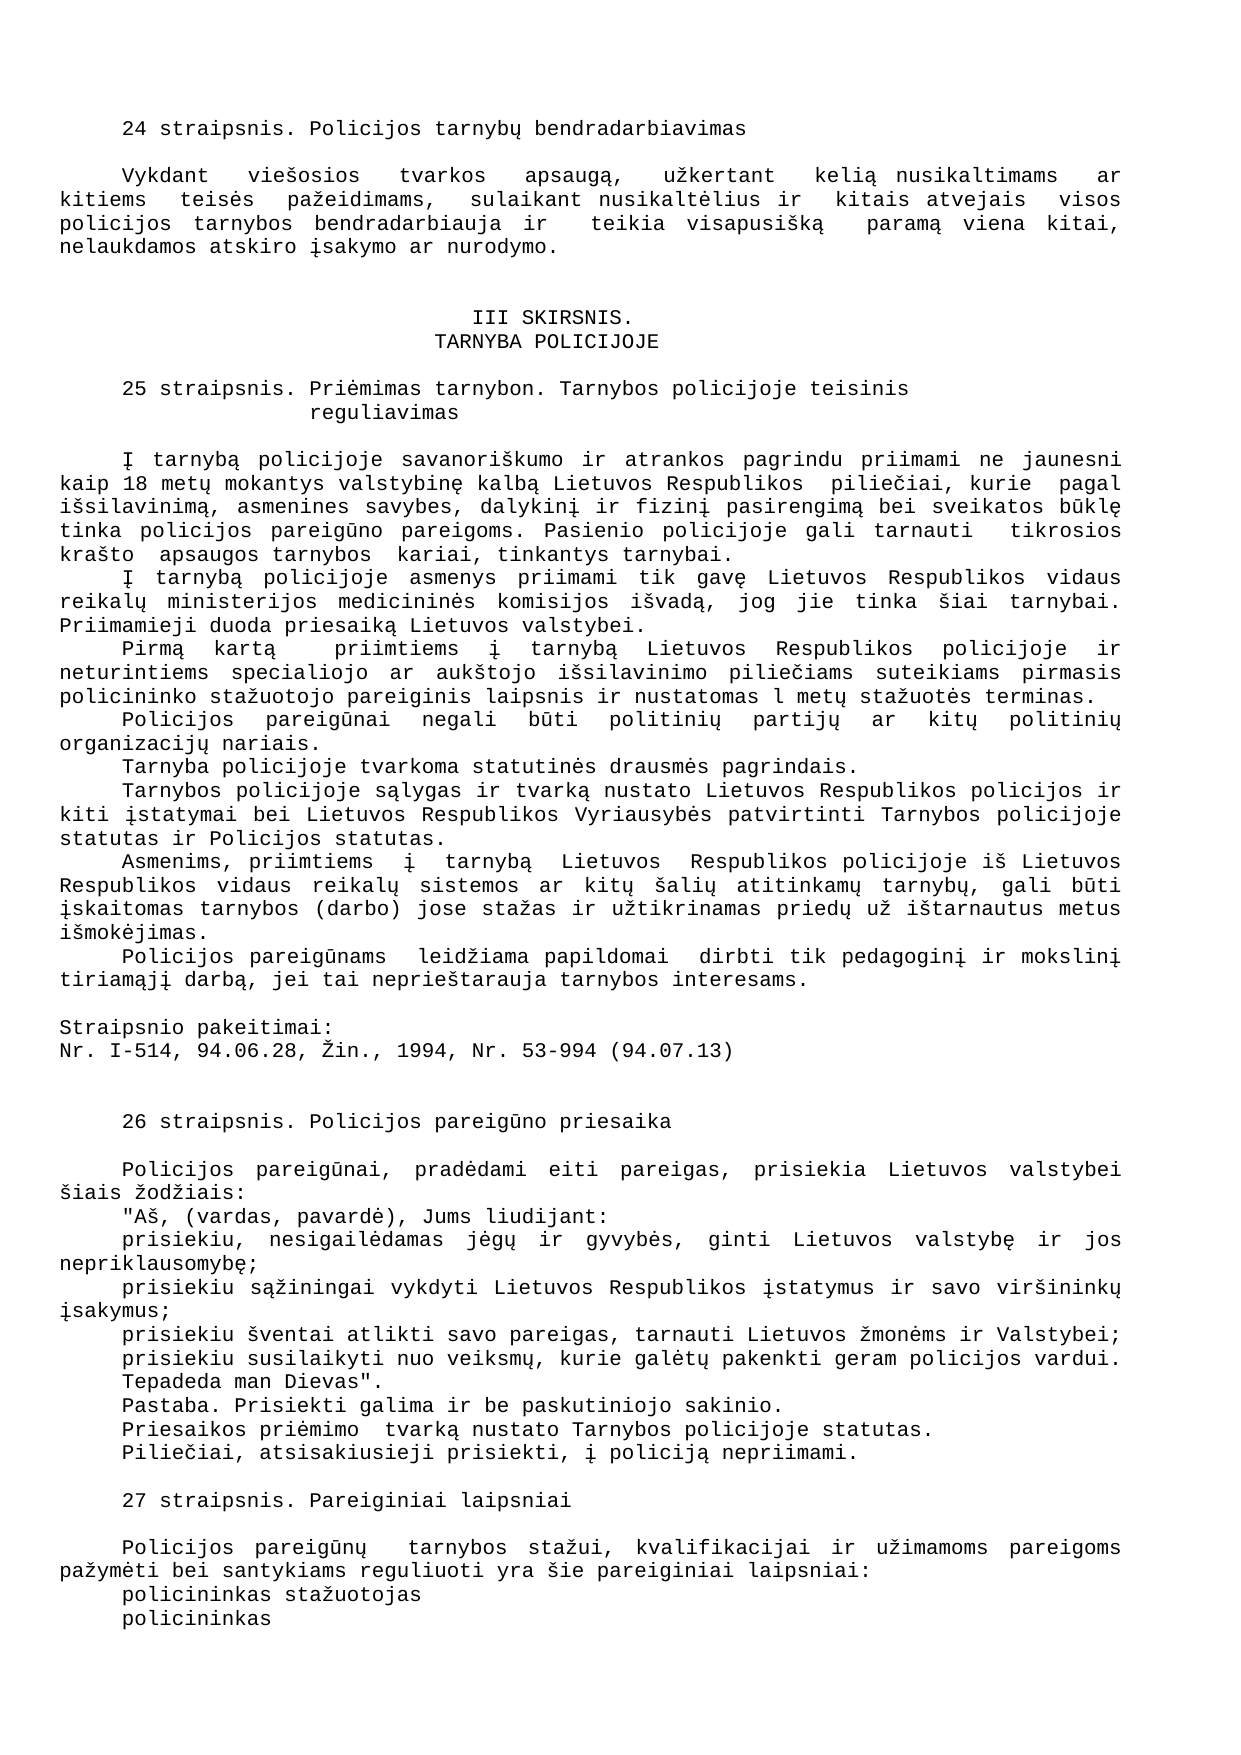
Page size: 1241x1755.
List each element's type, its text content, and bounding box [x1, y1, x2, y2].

text prisiekiu šventai atlikti savo pareigas, tarnauti Lietuvos žmonėms ir Valstybei; [59, 1324, 1122, 1348]
text Į tarnybą policijoje savanoriškumo ir atrankos pagrindu priimami ne jaunesni kaip 18 metų mokantys valstybinę kalbą Lietuvos Respublikos piliečiai, kurie pagal išsilavinimą, asmenines savybes, dalykinį ir fizinį pasirengimą bei sveikatos būklę tinka policijos pareigūno pareigoms. Pasienio policijoje gali tarnauti tikrosios krašto apsaugos tarnybos kariai, tinkantys tarnybai. [59, 449, 1122, 567]
text policininkas stažuotojas [59, 1584, 1122, 1608]
text TARNYBA POLICIJOJE [59, 331, 1122, 354]
text "Aš, (vardas, pavardė), Jums liudijant: [59, 1206, 1122, 1229]
text policininkas [59, 1608, 1122, 1631]
text prisiekiu susilaikyti nuo veiksmų, kurie galėtų pakenkti geram policijos vardui. [59, 1348, 1122, 1371]
text Priesaikos priėmimo tvarką nustato Tarnybos policijoje statutas. [59, 1419, 1122, 1442]
text 27 straipsnis. Pareiginiai laipsniai [59, 1489, 1122, 1513]
text Straipsnio pakeitimai: [59, 1017, 1122, 1040]
text reguliavimas [59, 402, 1122, 426]
text prisiekiu, nesigailėdamas jėgų ir gyvybės, ginti Lietuvos valstybę ir jos nepriklausomybę; [59, 1229, 1122, 1277]
text Asmenims, priimtiems į tarnybą Lietuvos Respublikos policijoje iš Lietuvos Respublikos vidaus reikalų sistemos ar kitų šalių atitinkamų tarnybų, gali būti įskaitomas tarnybos (darbo) jose stažas ir užtikrinamas priedų už ištarnautus metus išmokėjimas. [59, 851, 1122, 946]
text Piliečiai, atsisakiusieji prisiekti, į policiją nepriimami. [59, 1442, 1122, 1466]
text Į tarnybą policijoje asmenys priimami tik gavę Lietuvos Respublikos vidaus reikalų ministerijos medicininės komisijos išvadą, jog jie tinka šiai tarnybai. Priimamieji duoda priesaiką Lietuvos valstybei. [59, 567, 1122, 638]
text 24 straipsnis. Policijos tarnybų bendradarbiavimas [59, 118, 1122, 142]
text Policijos pareigūnų tarnybos stažui, kvalifikacijai ir užimamoms pareigoms pažymėti bei santykiams reguliuoti yra šie pareiginiai laipsniai: [59, 1537, 1122, 1584]
text Policijos pareigūnai, pradėdami eiti pareigas, prisiekia Lietuvos valstybei šiais žodžiais: [59, 1158, 1122, 1206]
text 26 straipsnis. Policijos pareigūno priesaika [59, 1111, 1122, 1135]
text Tepadeda man Dievas". [59, 1371, 1122, 1395]
text prisiekiu sąžiningai vykdyti Lietuvos Respublikos įstatymus ir savo viršininkų įsakymus; [59, 1277, 1122, 1324]
text Pirmą kartą priimtiems į tarnybą Lietuvos Respublikos policijoje ir neturintiems specialiojo ar aukštojo išsilavinimo piliečiams suteikiams pirmasis policininko stažuotojo pareiginis laipsnis ir nustatomas l metų stažuotės terminas. [59, 638, 1122, 709]
text Tarnybos policijoje sąlygas ir tvarką nustato Lietuvos Respublikos policijos ir kiti įstatymai bei Lietuvos Respublikos Vyriausybės patvirtinti Tarnybos policijoje statutas ir Policijos statutas. [59, 780, 1122, 851]
text III SKIRSNIS. [59, 307, 1122, 331]
text 25 straipsnis. Priėmimas tarnybon. Tarnybos policijoje teisinis [59, 378, 1122, 402]
text Tarnyba policijoje tvarkoma statutinės drausmės pagrindais. [59, 757, 1122, 780]
text Policijos pareigūnai negali būti politinių partijų ar kitų politinių organizacijų nariais. [59, 709, 1122, 757]
text Nr. I-514, 94.06.28, Žin., 1994, Nr. 53-994 (94.07.13) [59, 1040, 1122, 1064]
text Vykdant viešosios tvarkos apsaugą, užkertant kelią nusikaltimams ar kitiems teisės pažeidimams, sulaikant nusikaltėlius ir kitais atvejais visos policijos tarnybos bendradarbiauja ir teikia visapusišką paramą viena kitai, nelaukdamos atskiro įsakymo ar nurodymo. [59, 165, 1122, 260]
text Policijos pareigūnams leidžiama papildomai dirbti tik pedagoginį ir mokslinį tiriamąjį darbą, jei tai neprieštarauja tarnybos interesams. [59, 946, 1122, 993]
text Pastaba. Prisiekti galima ir be paskutiniojo sakinio. [59, 1395, 1122, 1419]
